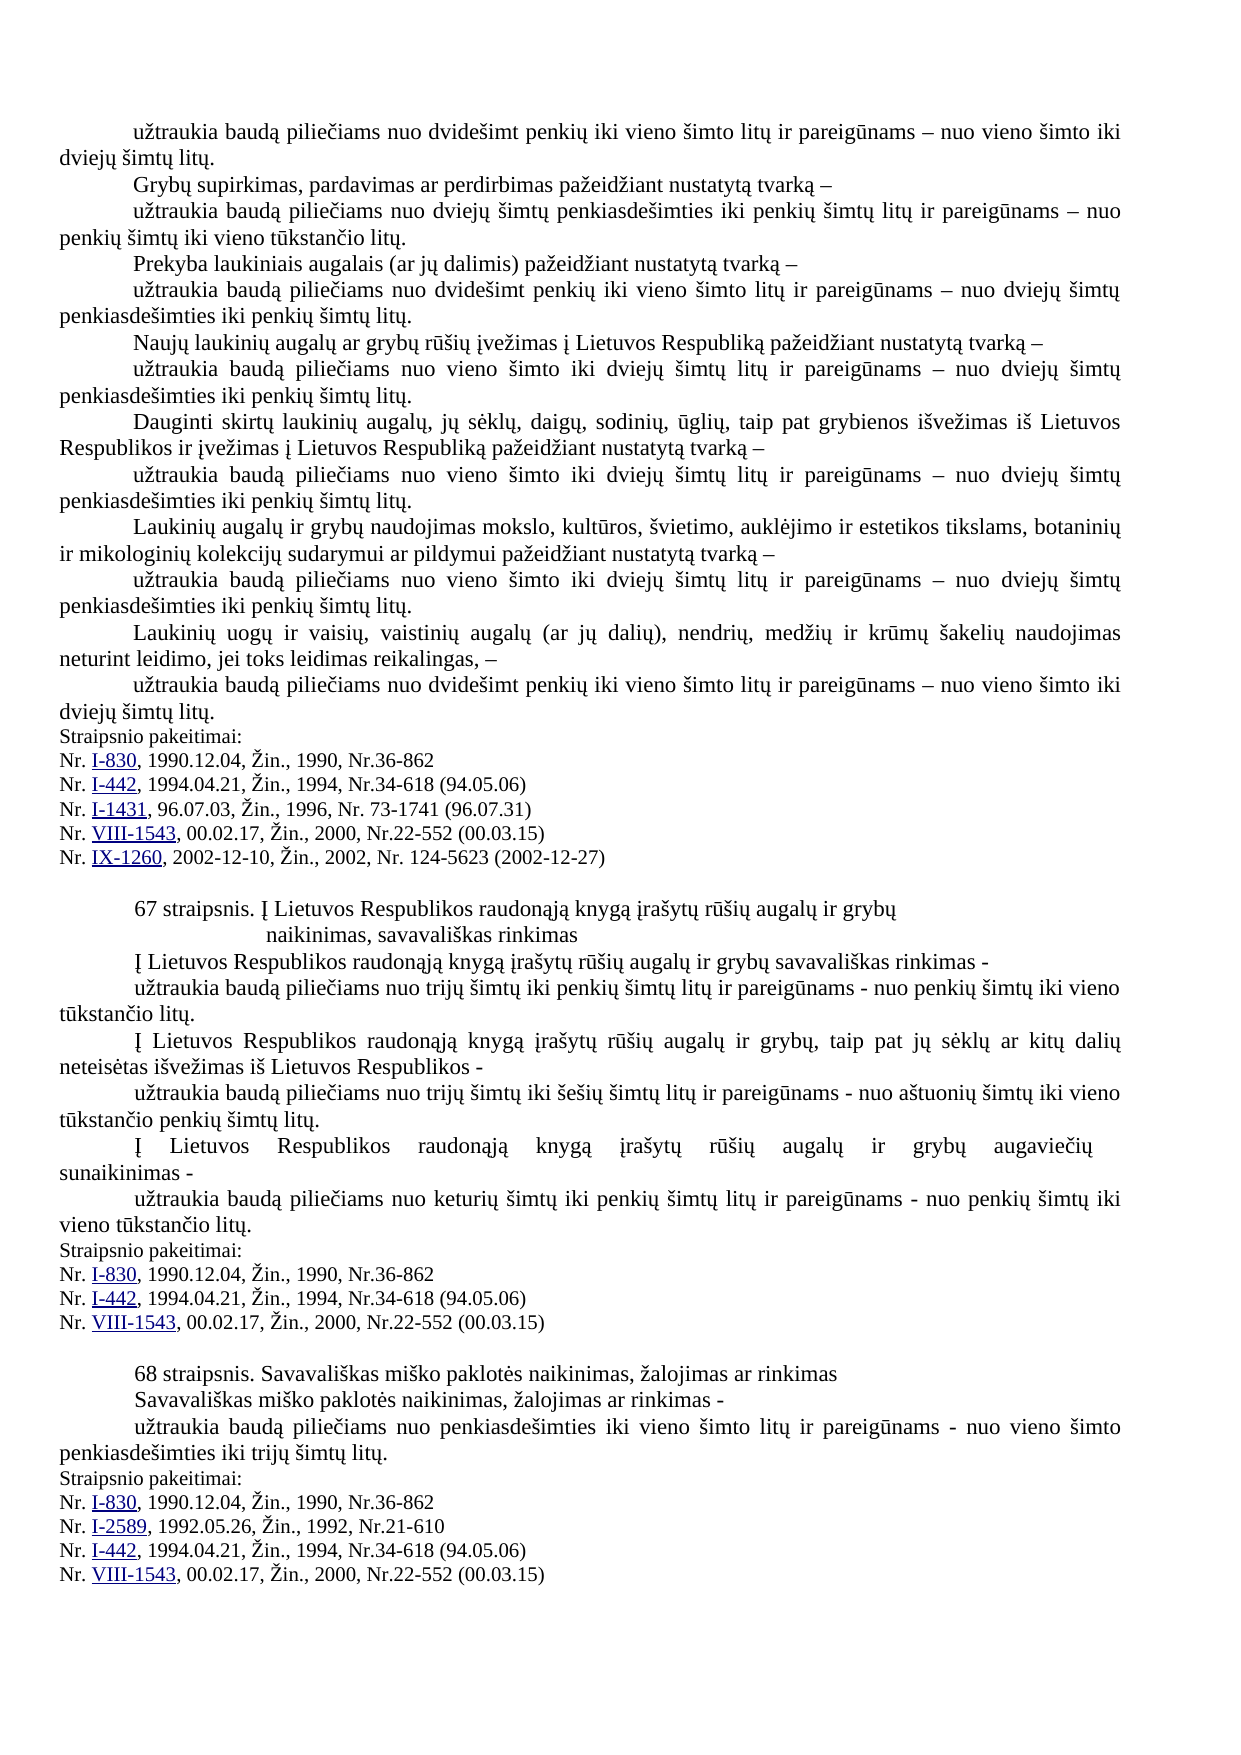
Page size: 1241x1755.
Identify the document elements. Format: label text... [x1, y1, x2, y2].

text Grybų supirkimas, pardavimas ar perdirbimas pažeidžiant nustatytą tvarką – [59, 171, 1122, 197]
text užtraukia baudą piliečiams nuo keturių šimtų iki penkių šimtų litų ir pareigūnams - nuo penkių šimtų iki vieno tūkstančio litų. [59, 1185, 1122, 1238]
text Dauginti skirtų laukinių augalų, jų sėklų, daigų, sodinių, ūglių, taip pat grybienos išvežimas iš Lietuvos Respublikos ir įvežimas į Lietuvos Respubliką pažeidžiant nustatytą tvarką – [59, 408, 1122, 461]
text Laukinių uogų ir vaisių, vaistinių augalų (ar jų dalių), nendrių, medžių ir krūmų šakelių naudojimas neturint leidimo, jei toks leidimas reikalingas, – [59, 619, 1122, 672]
text Naujų laukinių augalų ar grybų rūšių įvežimas į Lietuvos Respubliką pažeidžiant nustatytą tvarką – [59, 329, 1122, 355]
text Nr. I-1431, 96.07.03, Žin., 1996, Nr. 73-1741 (96.07.31) [59, 796, 1122, 821]
text Nr. I-830, 1990.12.04, Žin., 1990, Nr.36-862 [59, 748, 1122, 772]
text Savavališkas miško paklotės naikinimas, žalojimas ar rinkimas - [59, 1387, 1122, 1413]
text Nr. I-830, 1990.12.04, Žin., 1990, Nr.36-862 [59, 1262, 1122, 1286]
text Laukinių augalų ir grybų naudojimas mokslo, kultūros, švietimo, auklėjimo ir estetikos tikslams, botaninių ir mikologinių kolekcijų sudarymui ar pildymui pažeidžiant nustatytą tvarką – [59, 513, 1122, 566]
text Nr. VIII-1543, 00.02.17, Žin., 2000, Nr.22-552 (00.03.15) [59, 1310, 1122, 1334]
text 67 straipsnis. Į Lietuvos Respublikos raudonąją knygą įrašytų rūšių augalų ir grybų [134, 895, 1122, 921]
text Straipsnio pakeitimai: [59, 724, 1122, 748]
text 68 straipsnis. Savavališkas miško paklotės naikinimas, žalojimas ar rinkimas [134, 1360, 1122, 1387]
text užtraukia baudą piliečiams nuo dvidešimt penkių iki vieno šimto litų ir pareigūnams – nuo vieno šimto iki dviejų šimtų litų. [59, 118, 1122, 171]
text Į Lietuvos Respublikos raudonąją knygą įrašytų rūšių augalų ir grybų augaviečių sunaikinimas - [59, 1132, 1122, 1185]
text užtraukia baudą piliečiams nuo dvidešimt penkių iki vieno šimto litų ir pareigūnams – nuo vieno šimto iki dviejų šimtų litų. [59, 672, 1122, 724]
text Nr. VIII-1543, 00.02.17, Žin., 2000, Nr.22-552 (00.03.15) [59, 1562, 1122, 1586]
text naikinimas, savavališkas rinkimas [266, 921, 1122, 948]
text užtraukia baudą piliečiams nuo trijų šimtų iki penkių šimtų litų ir pareigūnams - nuo penkių šimtų iki vieno tūkstančio litų. [59, 974, 1122, 1027]
text Nr. IX-1260, 2002-12-10, Žin., 2002, Nr. 124-5623 (2002-12-27) [59, 844, 1122, 869]
text Straipsnio pakeitimai: [59, 1466, 1122, 1490]
text Nr. VIII-1543, 00.02.17, Žin., 2000, Nr.22-552 (00.03.15) [59, 821, 1122, 844]
text Į Lietuvos Respublikos raudonąją knygą įrašytų rūšių augalų ir grybų, taip pat jų sėklų ar kitų dalių neteisėtas išvežimas iš Lietuvos Respublikos - [59, 1027, 1122, 1079]
text užtraukia baudą piliečiams nuo vieno šimto iki dviejų šimtų litų ir pareigūnams – nuo dviejų šimtų penkiasdešimties iki penkių šimtų litų. [59, 355, 1122, 408]
text užtraukia baudą piliečiams nuo vieno šimto iki dviejų šimtų litų ir pareigūnams – nuo dviejų šimtų penkiasdešimties iki penkių šimtų litų. [59, 566, 1122, 619]
text užtraukia baudą piliečiams nuo vieno šimto iki dviejų šimtų litų ir pareigūnams – nuo dviejų šimtų penkiasdešimties iki penkių šimtų litų. [59, 461, 1122, 513]
text užtraukia baudą piliečiams nuo dvidešimt penkių iki vieno šimto litų ir pareigūnams – nuo dviejų šimtų penkiasdešimties iki penkių šimtų litų. [59, 276, 1122, 329]
text užtraukia baudą piliečiams nuo penkiasdešimties iki vieno šimto litų ir pareigūnams - nuo vieno šimto penkiasdešimties iki trijų šimtų litų. [59, 1413, 1122, 1466]
text užtraukia baudą piliečiams nuo dviejų šimtų penkiasdešimties iki penkių šimtų litų ir pareigūnams – nuo penkių šimtų iki vieno tūkstančio litų. [59, 197, 1122, 250]
text užtraukia baudą piliečiams nuo trijų šimtų iki šešių šimtų litų ir pareigūnams - nuo aštuonių šimtų iki vieno tūkstančio penkių šimtų litų. [59, 1079, 1122, 1132]
text Straipsnio pakeitimai: [59, 1238, 1122, 1262]
text Nr. I-442, 1994.04.21, Žin., 1994, Nr.34-618 (94.05.06) [59, 772, 1122, 796]
text Nr. I-830, 1990.12.04, Žin., 1990, Nr.36-862 [59, 1490, 1122, 1514]
text Prekyba laukiniais augalais (ar jų dalimis) pažeidžiant nustatytą tvarką – [59, 250, 1122, 276]
text Nr. I-442, 1994.04.21, Žin., 1994, Nr.34-618 (94.05.06) [59, 1538, 1122, 1562]
text Nr. I-442, 1994.04.21, Žin., 1994, Nr.34-618 (94.05.06) [59, 1286, 1122, 1310]
text Nr. I-2589, 1992.05.26, Žin., 1992, Nr.21-610 [59, 1514, 1122, 1538]
text Į Lietuvos Respublikos raudonąją knygą įrašytų rūšių augalų ir grybų savavališkas rinkimas - [59, 948, 1122, 974]
